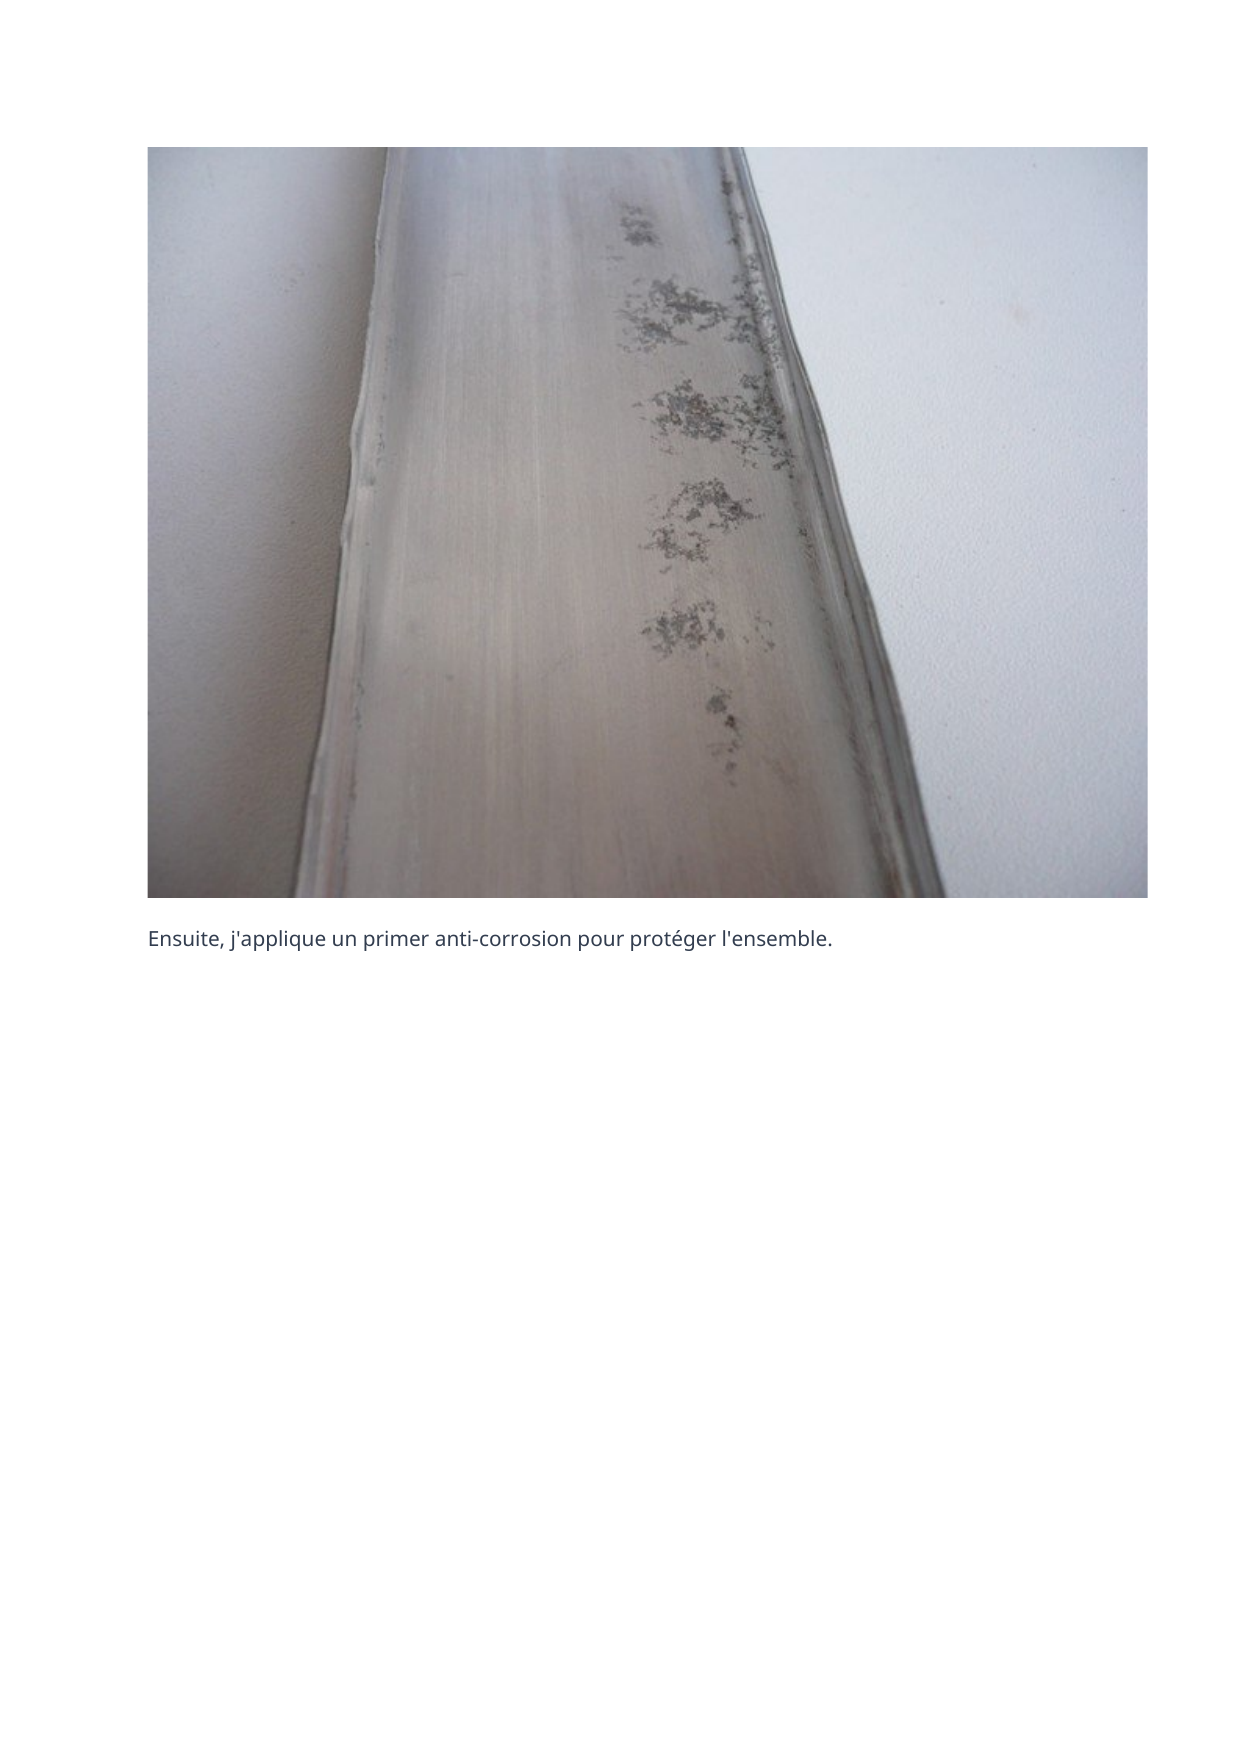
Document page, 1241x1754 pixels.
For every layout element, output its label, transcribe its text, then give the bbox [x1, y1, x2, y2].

picture [147, 147, 1148, 898]
text Ensuite, j'applique un primer anti-corrosion pour protéger l'ensemble. [148, 924, 1093, 952]
